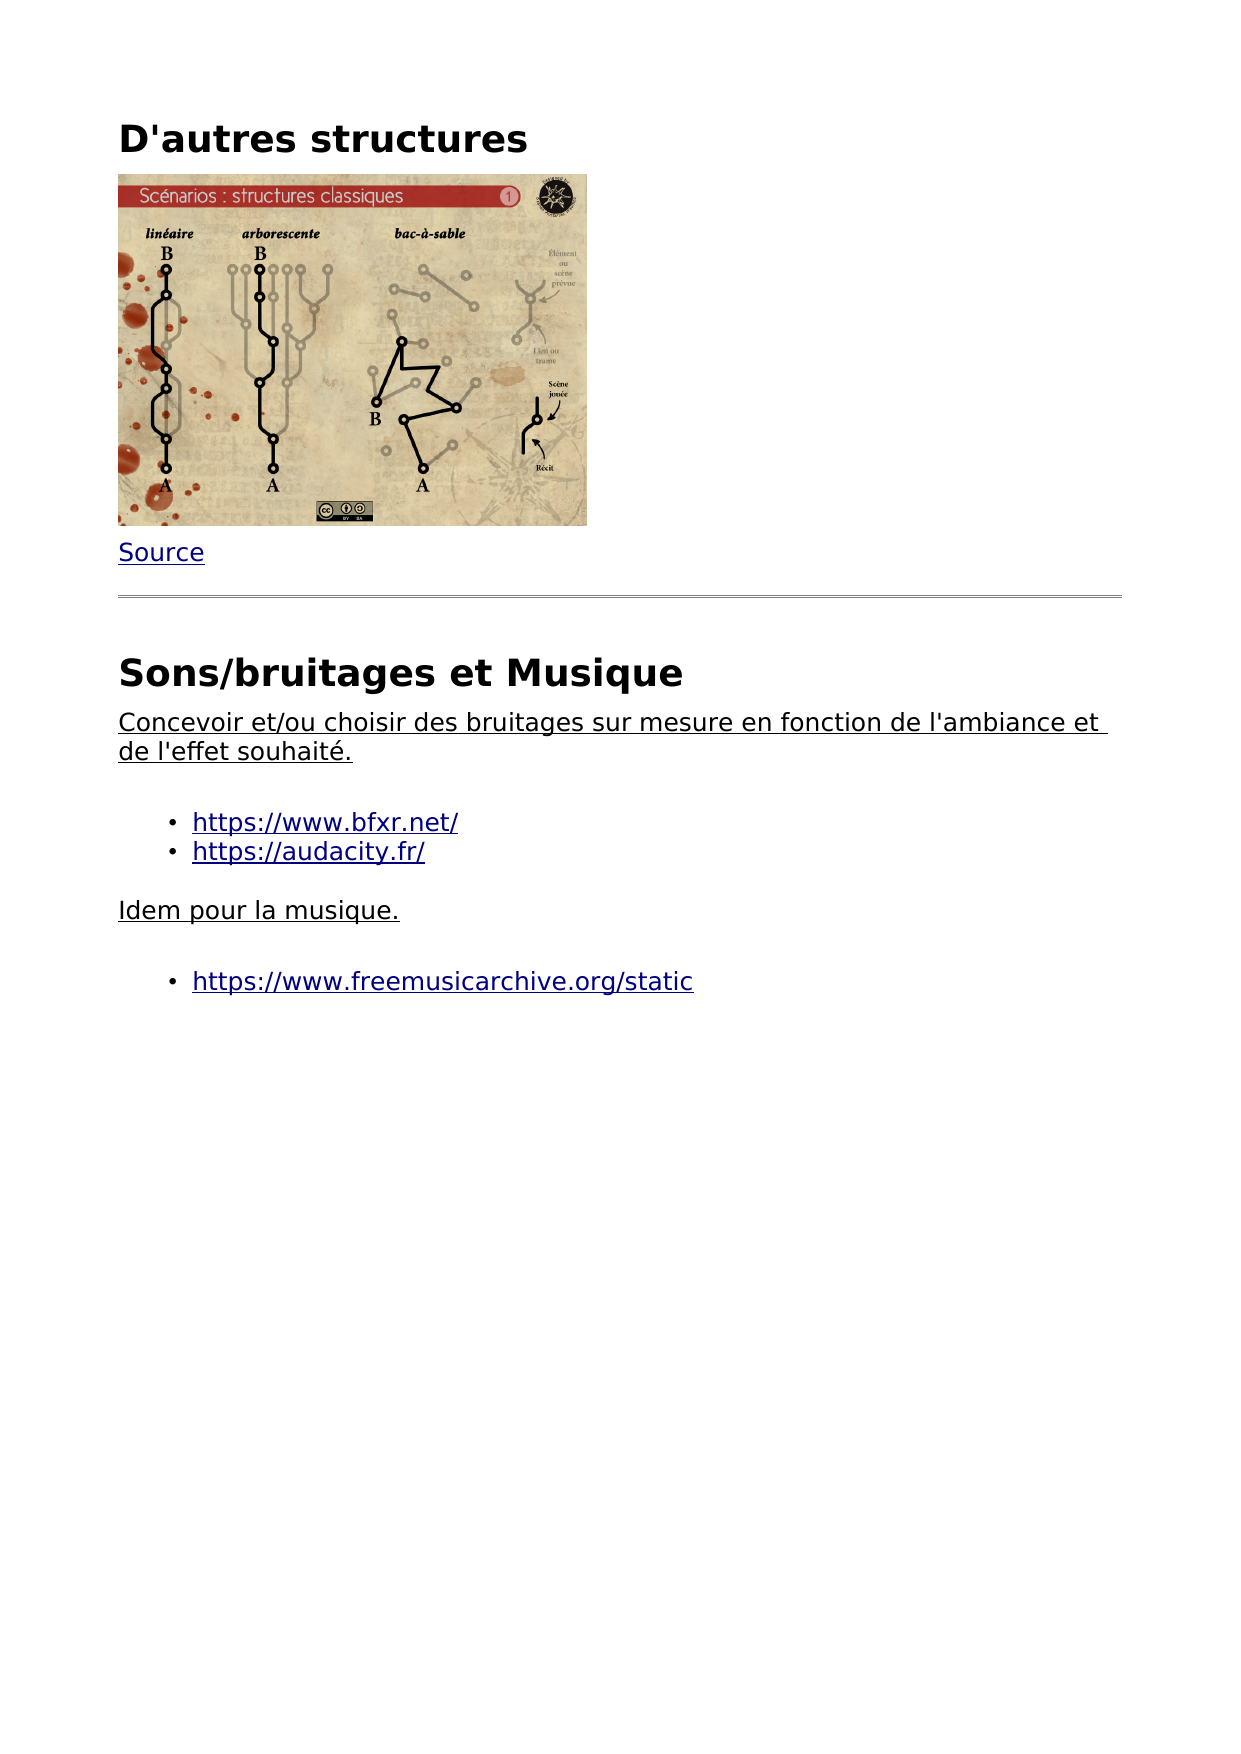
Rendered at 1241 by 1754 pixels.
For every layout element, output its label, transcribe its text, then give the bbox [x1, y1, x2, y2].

text Concevoir et/ou choisir des bruitages sur mesure en fonction de l'ambiance et de l'effet souhaité. [118, 708, 1122, 766]
list https://www.bfxr.net/ [177, 808, 1122, 837]
picture [118, 174, 587, 526]
text Source [118, 538, 1122, 568]
subtitle D'autres structures [118, 118, 1122, 162]
list https://audacity.fr/ [177, 837, 1122, 866]
text Idem pour la musique. [118, 896, 1122, 925]
subtitle Sons/bruitages et Musique [118, 652, 1122, 695]
list https://www.freemusicarchive.org/static [177, 967, 1122, 996]
